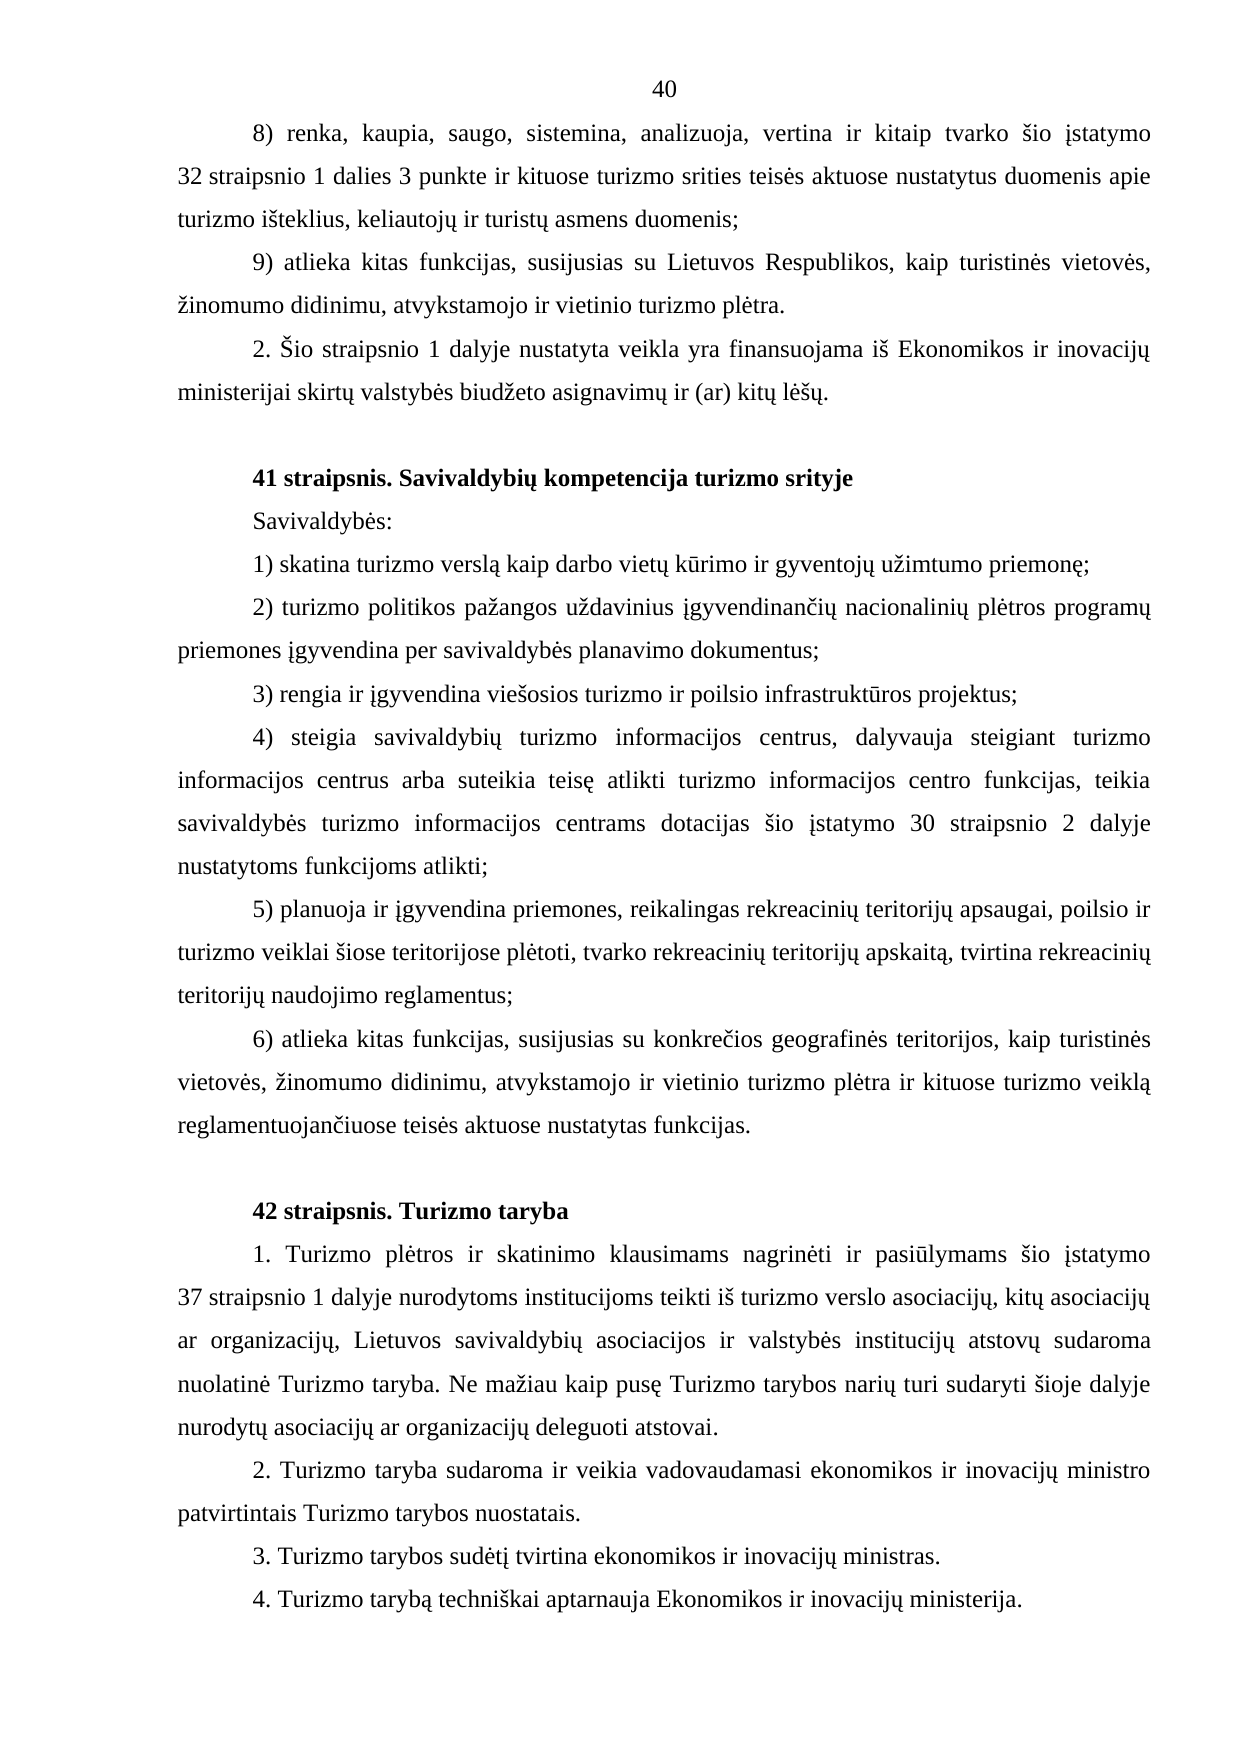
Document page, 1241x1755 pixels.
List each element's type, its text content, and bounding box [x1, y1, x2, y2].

text 4. Turizmo tarybą techniškai aptarnauja Ekonomikos ir inovacijų ministerija. [177, 1584, 1152, 1613]
text 2. Turizmo taryba sudaroma ir veikia vadovaudamasi ekonomikos ir inovacijų ministro patvirtintais Turizmo tarybos nuostatais. [177, 1455, 1152, 1527]
text 5) planuoja ir įgyvendina priemones, reikalingas rekreacinių teritorijų apsaugai, poilsio ir turizmo veiklai šiose teritorijose plėtoti, tvarko rekreacinių teritorijų apskaitą, tvirtina rekreacinių teritorijų naudojimo reglamentus; [177, 894, 1152, 1009]
text Savivaldybės: [177, 506, 1152, 535]
text 4) steigia savivaldybių turizmo informacijos centrus, dalyvauja steigiant turizmo informacijos centrus arba suteikia teisę atlikti turizmo informacijos centro funkcijas, teikia savivaldybės turizmo informacijos centrams dotacijas šio įstatymo 30 straipsnio 2 dalyje nustatytoms funkcijoms atlikti; [177, 722, 1152, 880]
text 1) skatina turizmo verslą kaip darbo vietų kūrimo ir gyventojų užimtumo priemonę; [177, 549, 1152, 578]
text 3. Turizmo tarybos sudėtį tvirtina ekonomikos ir inovacijų ministras. [177, 1541, 1152, 1570]
text 1. Turizmo plėtros ir skatinimo klausimams nagrinėti ir pasiūlymams šio įstatymo 37 straipsnio 1 dalyje nurodytoms institucijoms teikti iš turizmo verslo asociacijų, kitų asociacijų ar organizacijų, Lietuvos savivaldybių asociacijos ir valstybės institucijų atstovų sudaroma nuolatinė Turizmo taryba. Ne mažiau kaip pusę Turizmo tarybos narių turi sudaryti šioje dalyje nurodytų asociacijų ar organizacijų deleguoti atstovai. [177, 1239, 1152, 1441]
text 41 straipsnis. Savivaldybių kompetencija turizmo srityje [177, 463, 1152, 492]
text 8) renka, kaupia, saugo, sistemina, analizuoja, vertina ir kitaip tvarko šio įstatymo 32 straipsnio 1 dalies 3 punkte ir kituose turizmo srities teisės aktuose nustatytus duomenis apie turizmo išteklius, keliautojų ir turistų asmens duomenis; [177, 118, 1152, 233]
text 2. Šio straipsnio 1 dalyje nustatyta veikla yra finansuojama iš Ekonomikos ir inovacijų ministerijai skirtų valstybės biudžeto asignavimų ir (ar) kitų lėšų. [177, 334, 1152, 406]
text 42 straipsnis. Turizmo taryba [177, 1196, 1152, 1225]
text 3) rengia ir įgyvendina viešosios turizmo ir poilsio infrastruktūros projektus; [177, 679, 1152, 707]
text 2) turizmo politikos pažangos uždavinius įgyvendinančių nacionalinių plėtros programų priemones įgyvendina per savivaldybės planavimo dokumentus; [177, 592, 1152, 664]
text 6) atlieka kitas funkcijas, susijusias su konkrečios geografinės teritorijos, kaip turistinės vietovės, žinomumo didinimu, atvykstamojo ir vietinio turizmo plėtra ir kituose turizmo veiklą reglamentuojančiuose teisės aktuose nustatytas funkcijas. [177, 1024, 1152, 1139]
text 9) atlieka kitas funkcijas, susijusias su Lietuvos Respublikos, kaip turistinės vietovės, žinomumo didinimu, atvykstamojo ir vietinio turizmo plėtra. [177, 247, 1152, 319]
